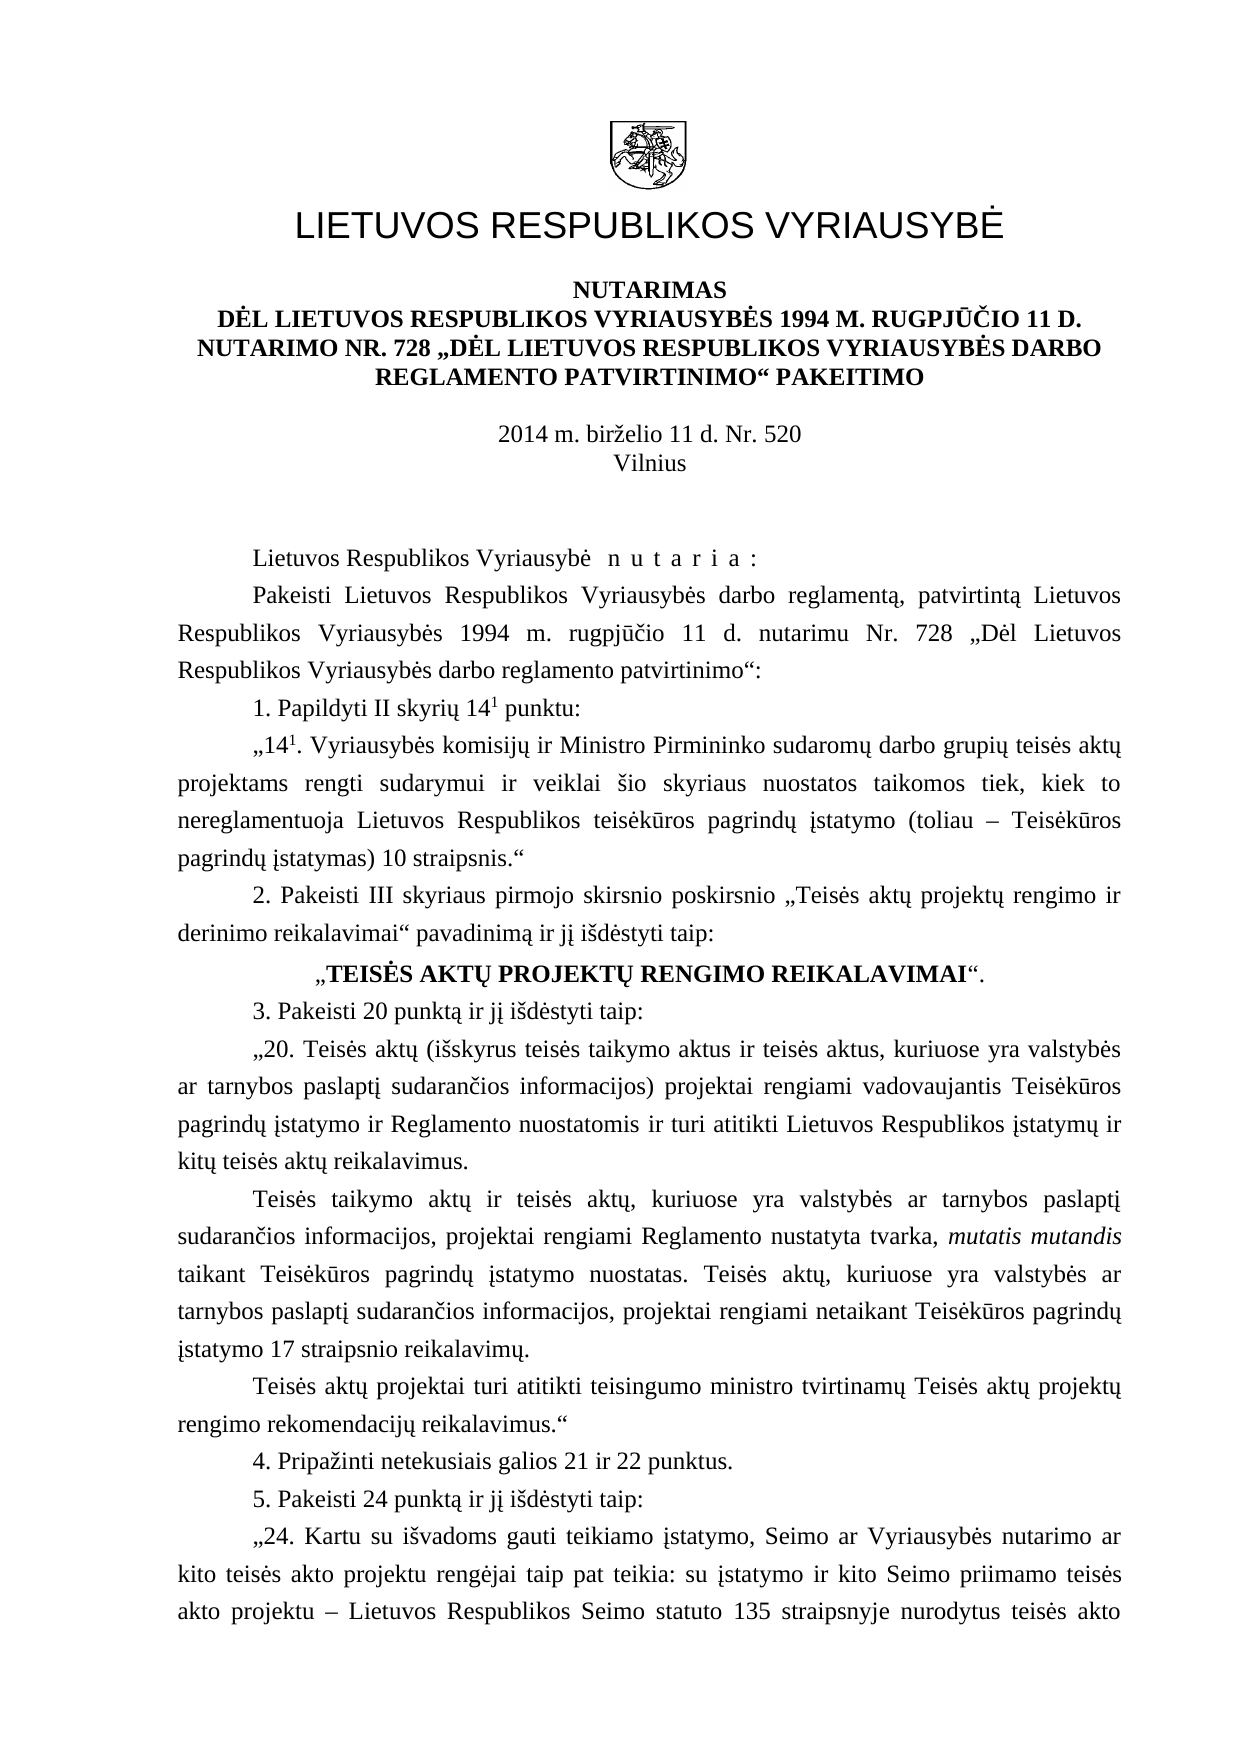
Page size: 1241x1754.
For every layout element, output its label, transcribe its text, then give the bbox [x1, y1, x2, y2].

text „20. Teisės aktų (išskyrus teisės taikymo aktus ir teisės aktus, kuriuose yra valstybės ar tarnybos paslaptį sudarančios informacijos) projektai rengiami vadovaujantis Teisėkūros pagrindų įstatymo ir Reglamento nuostatomis ir turi atitikti Lietuvos Respublikos įstatymų ir kitų teisės aktų reikalavimus. [177, 1025, 1122, 1175]
text Teisės aktų projektai turi atitikti teisingumo ministro tvirtinamų Teisės aktų projektų rengimo rekomendacijų reikalavimus.“ [177, 1362, 1122, 1437]
text 4. Pripažinti netekusiais galios 21 ir 22 punktus. [177, 1437, 1122, 1475]
text 5. Pakeisti 24 punktą ir jį išdėstyti taip: [177, 1475, 1122, 1512]
text 1. Papildyti II skyrių 141 punktu: [177, 684, 1122, 722]
text „24. Kartu su išvadoms gauti teikiamo įstatymo, Seimo ar Vyriausybės nutarimo ar kito teisės akto projektu rengėjai taip pat teikia: su įstatymo ir kito Seimo priimamo teisės akto projektu – Lietuvos Respublikos Seimo statuto 135 straipsnyje nurodytus teisės akto [177, 1512, 1122, 1625]
text „Teisės aktų projektų rengimo reikalavimai“. [177, 959, 1122, 987]
text 2014 m. birželio 11 d. Nr. 520 Vilnius [177, 419, 1122, 477]
text Teisės taikymo aktų ir teisės aktų, kuriuose yra valstybės ar tarnybos paslaptį sudarančios informacijos, projektai rengiami Reglamento nustatyta tvarka, mutatis mutandis taikant Teisėkūros pagrindų įstatymo nuostatas. Teisės aktų, kuriuose yra valstybės ar tarnybos paslaptį sudarančios informacijos, projektai rengiami netaikant Teisėkūros pagrindų įstatymo 17 straipsnio reikalavimų. [177, 1175, 1122, 1362]
text Dėl Lietuvos Respublikos Vyriausybės 1994 m. rugpjūčio 11 d. nutarimo Nr. 728 „Dėl Lietuvos Respublikos Vyriausybės darbo reglamento patvirtinimo“ pakeitimo [177, 304, 1122, 390]
text „141. Vyriausybės komisijų ir Ministro Pirmininko sudaromų darbo grupių teisės aktų projektams rengti sudarymui ir veiklai šio skyriaus nuostatos taikomos tiek, kiek to nereglamentuoja Lietuvos Respublikos teisėkūros pagrindų įstatymo (toliau – Teisėkūros pagrindų įstatymas) 10 straipsnis.“ [177, 722, 1122, 872]
text Pakeisti Lietuvos Respublikos Vyriausybės darbo reglamentą, patvirtintą Lietuvos Respublikos Vyriausybės 1994 m. rugpjūčio 11 d. nutarimu Nr. 728 „Dėl Lietuvos Respublikos Vyriausybės darbo reglamento patvirtinimo“: [177, 572, 1122, 684]
text Lietuvos Respublikos Vyriausybė nutaria: [177, 534, 1122, 572]
text Lietuvos Respublikos Vyriausybė [177, 203, 1122, 247]
text 2. Pakeisti III skyriaus pirmojo skirsnio poskirsnio „Teisės aktų projektų rengimo ir derinimo reikalavimai“ pavadinimą ir jį išdėstyti taip: [177, 872, 1122, 947]
text 3. Pakeisti 20 punktą ir jį išdėstyti taip: [177, 987, 1122, 1025]
text nutarimas [177, 275, 1122, 304]
